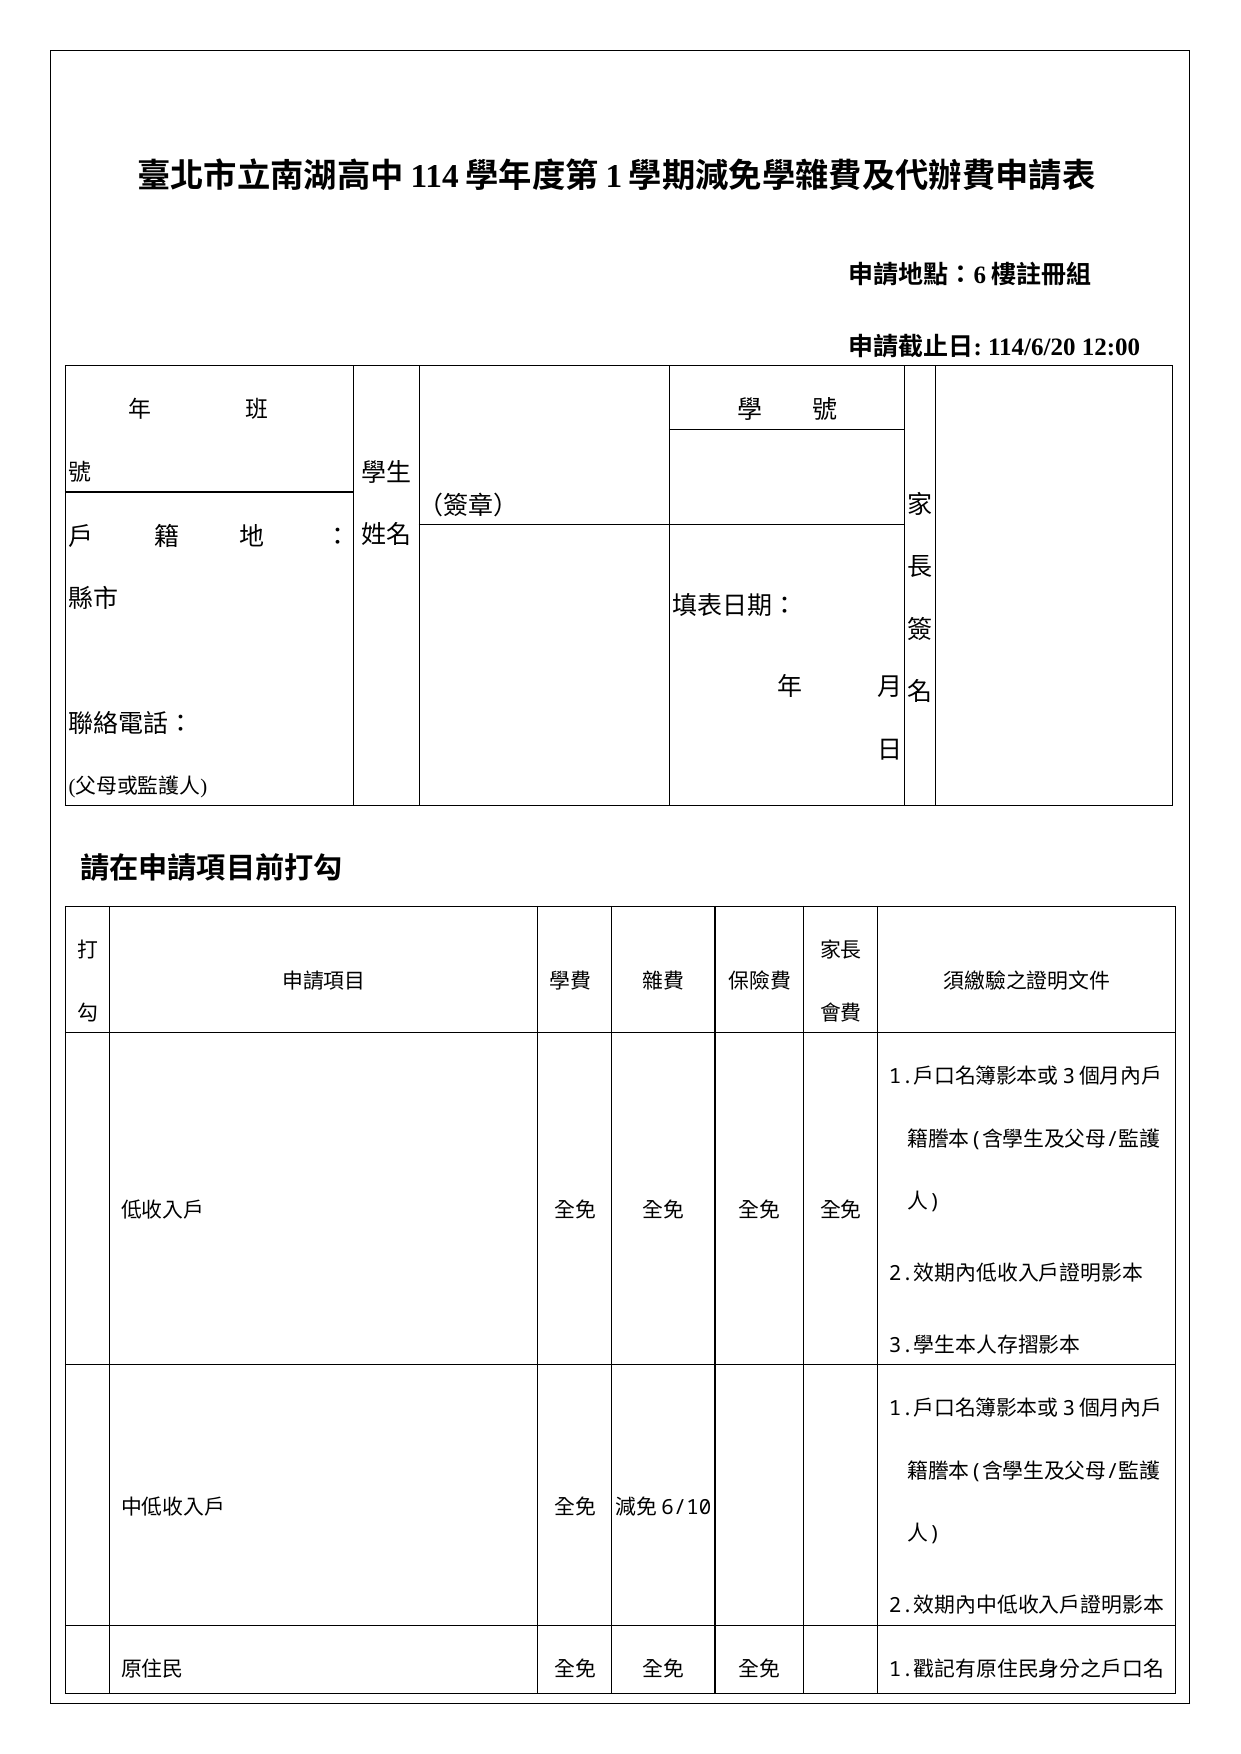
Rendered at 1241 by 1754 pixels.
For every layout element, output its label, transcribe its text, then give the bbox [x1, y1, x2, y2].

table_cell 原住民 [110, 1626, 537, 1692]
table_header 申請項目 [110, 907, 537, 1032]
table_cell 1.戶口名簿影本或3個月內戶籍謄本(含學生及父母/監護人) 2.效期內低收入戶證明影本 3.學生本人存摺影本 [878, 1033, 1175, 1364]
text 申請地點：6樓註冊組 [848, 231, 1129, 293]
table_header 學費 [538, 907, 611, 1032]
table_header 年 班 號 [66, 366, 353, 491]
table_cell 1.戳記有原住民身分之戶口名 [878, 1626, 1175, 1692]
table_cell [804, 1365, 877, 1624]
table_header （簽章） [420, 366, 669, 524]
table_cell 全免 [538, 1033, 611, 1364]
table_cell [670, 430, 904, 524]
table_cell 全免 [612, 1033, 714, 1364]
table_header [936, 366, 1172, 805]
table_header 保險費 [716, 907, 803, 1032]
table_header 家長簽名 [905, 366, 935, 805]
table_cell 1.戶口名簿影本或3個月內戶籍謄本(含學生及父母/監護人) 2.效期內中低收入戶證明影本 [878, 1365, 1175, 1624]
text 臺北市立南湖高中114學年度第1學期減免學雜費及代辦費申請表 [51, 131, 1181, 193]
text 請在申請項目前打勾 [51, 824, 1181, 887]
table_cell 全免 [538, 1626, 611, 1692]
table_cell [804, 1626, 877, 1692]
table_header 學生姓名 [354, 366, 419, 805]
table_header 打勾 [66, 907, 109, 1032]
table_cell 戶籍地： 縣市 聯絡電話： (父母或監護人) [66, 493, 353, 805]
table_cell [716, 1365, 803, 1624]
table_cell 全免 [804, 1033, 877, 1364]
table_header 學 號 [670, 366, 904, 429]
table_cell 減免6/10 [612, 1365, 714, 1624]
table_cell 中低收入戶 [110, 1365, 537, 1624]
table_header 須繳驗之證明文件 [878, 907, 1175, 1032]
table_cell [66, 1626, 109, 1692]
table_cell 全免 [612, 1626, 714, 1692]
table_header 家長會費 [804, 907, 877, 1032]
table_cell [66, 1033, 109, 1364]
table_cell 全免 [538, 1365, 611, 1624]
table_cell 低收入戶 [110, 1033, 537, 1364]
table_cell 全免 [716, 1626, 803, 1692]
table_cell 全免 [716, 1033, 803, 1364]
table_cell [420, 525, 669, 805]
table_cell 填表日期： 年 月 日 [670, 525, 904, 805]
table_header 雜費 [612, 907, 714, 1032]
table_cell [66, 1365, 109, 1624]
text 申請截止日: 114/6/20 12:00 [848, 303, 1158, 365]
